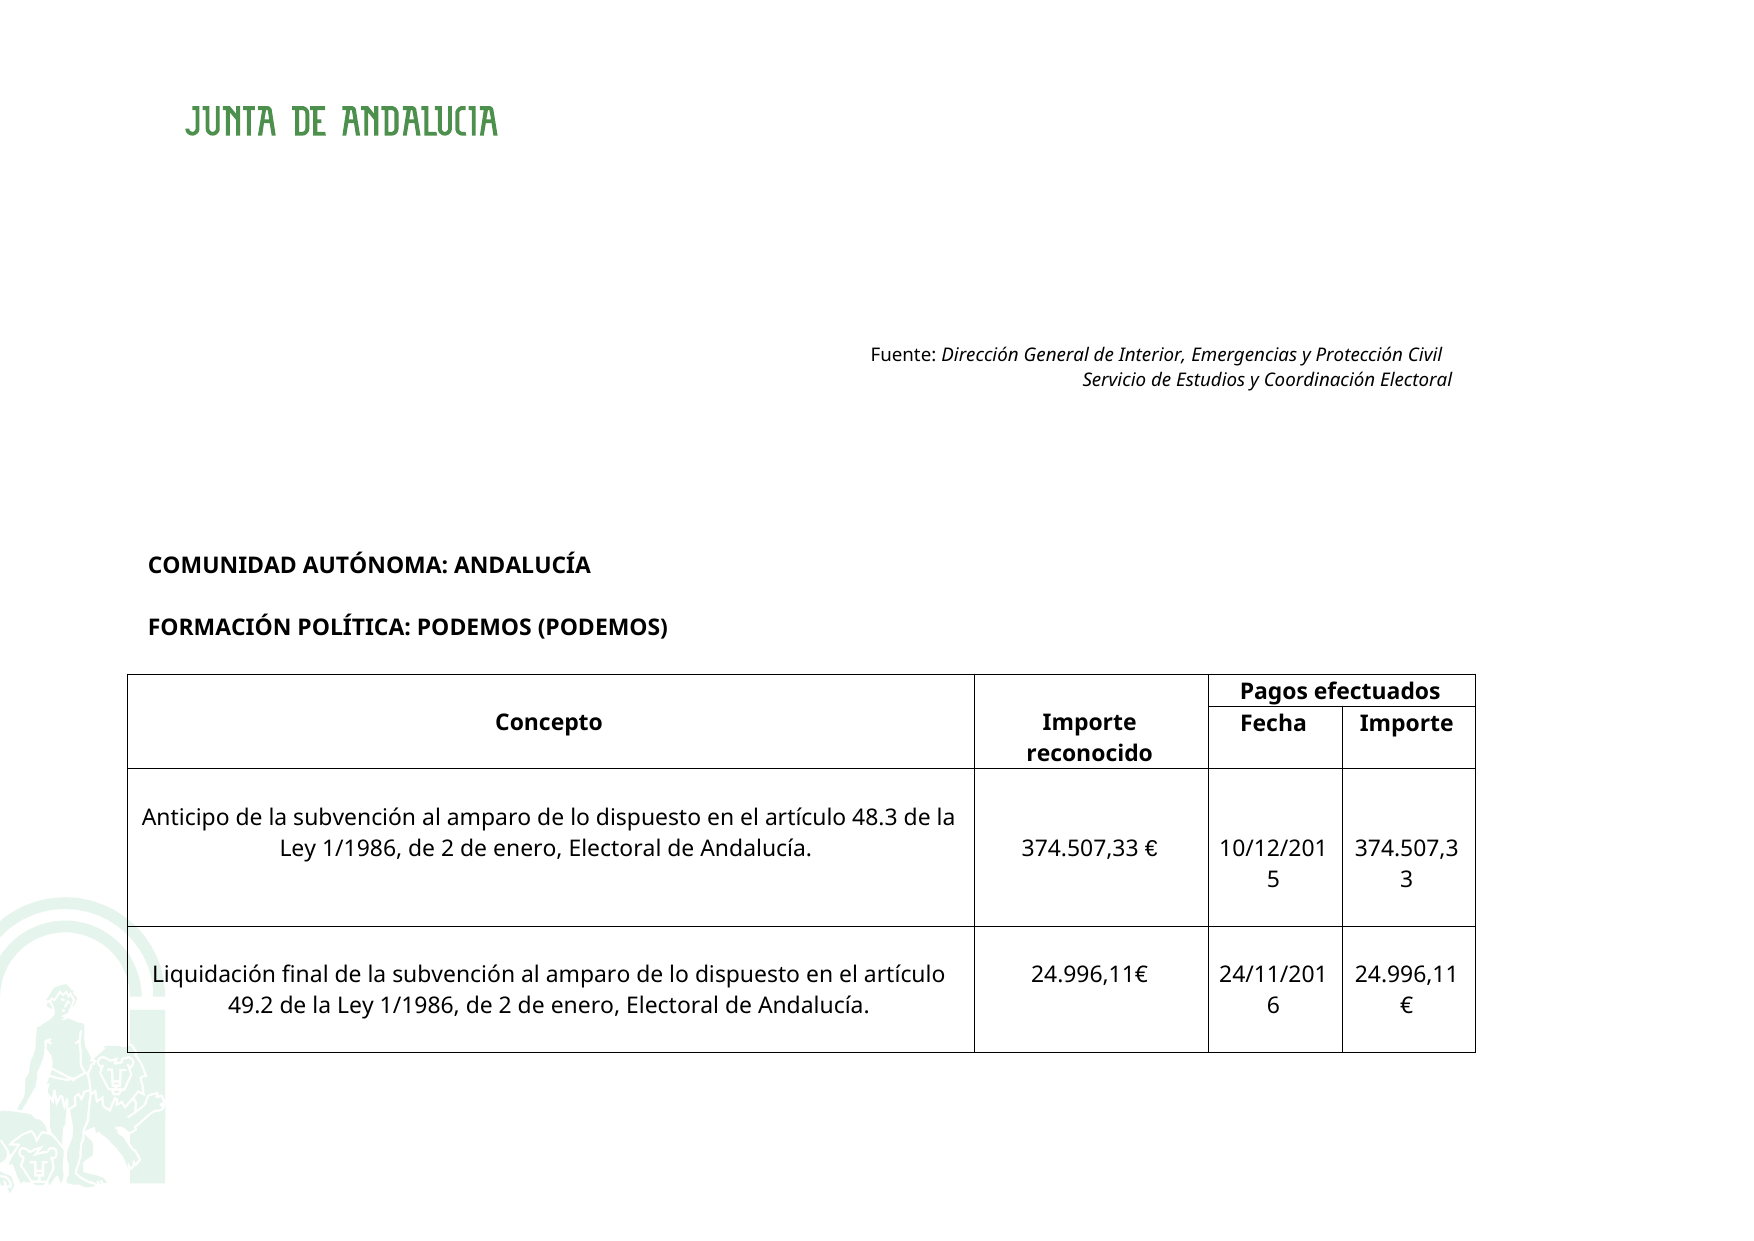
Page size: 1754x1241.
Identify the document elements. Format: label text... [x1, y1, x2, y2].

text Fuente: Dirección General de Interior, Emergencias y Protección Civil [148, 341, 1454, 367]
table_cell Anticipo de la subvención al amparo de lo dispuesto en el artículo 48.3 de la Ley 1/1986, de 2 de enero, Electoral de Andalucía. [128, 769, 974, 926]
table_cell Liquidación final de la subvención al amparo de lo dispuesto en el artículo 49.2 de la Ley 1/1986, de 2 de enero, Electoral de Andalucía. [170, 927, 974, 1052]
text Servicio de Estudios y Coordinación Electoral [148, 367, 1454, 392]
table_cell 24.996,11€ [975, 927, 1208, 1052]
table_header Importe reconocido [975, 675, 1208, 768]
table_cell 10/12/2015 [1209, 769, 1342, 926]
table_cell Fecha [1209, 707, 1342, 768]
table_cell 24.996,11€ [1343, 927, 1475, 1052]
table_header Pagos efectuados [1209, 675, 1475, 706]
text FORMACIÓN POLÍTICA: PODEMOS (PODEMOS) [148, 611, 1454, 642]
text COMUNIDAD AUTÓNOMA: ANDALUCÍA [148, 548, 1454, 580]
table_cell 374.507,33 [1343, 769, 1475, 926]
table_header Concepto [128, 675, 974, 768]
table_cell 374.507,33 € [975, 769, 1208, 926]
table_cell Importe [1343, 707, 1475, 768]
table_cell 24/11/2016 [1209, 927, 1342, 1052]
